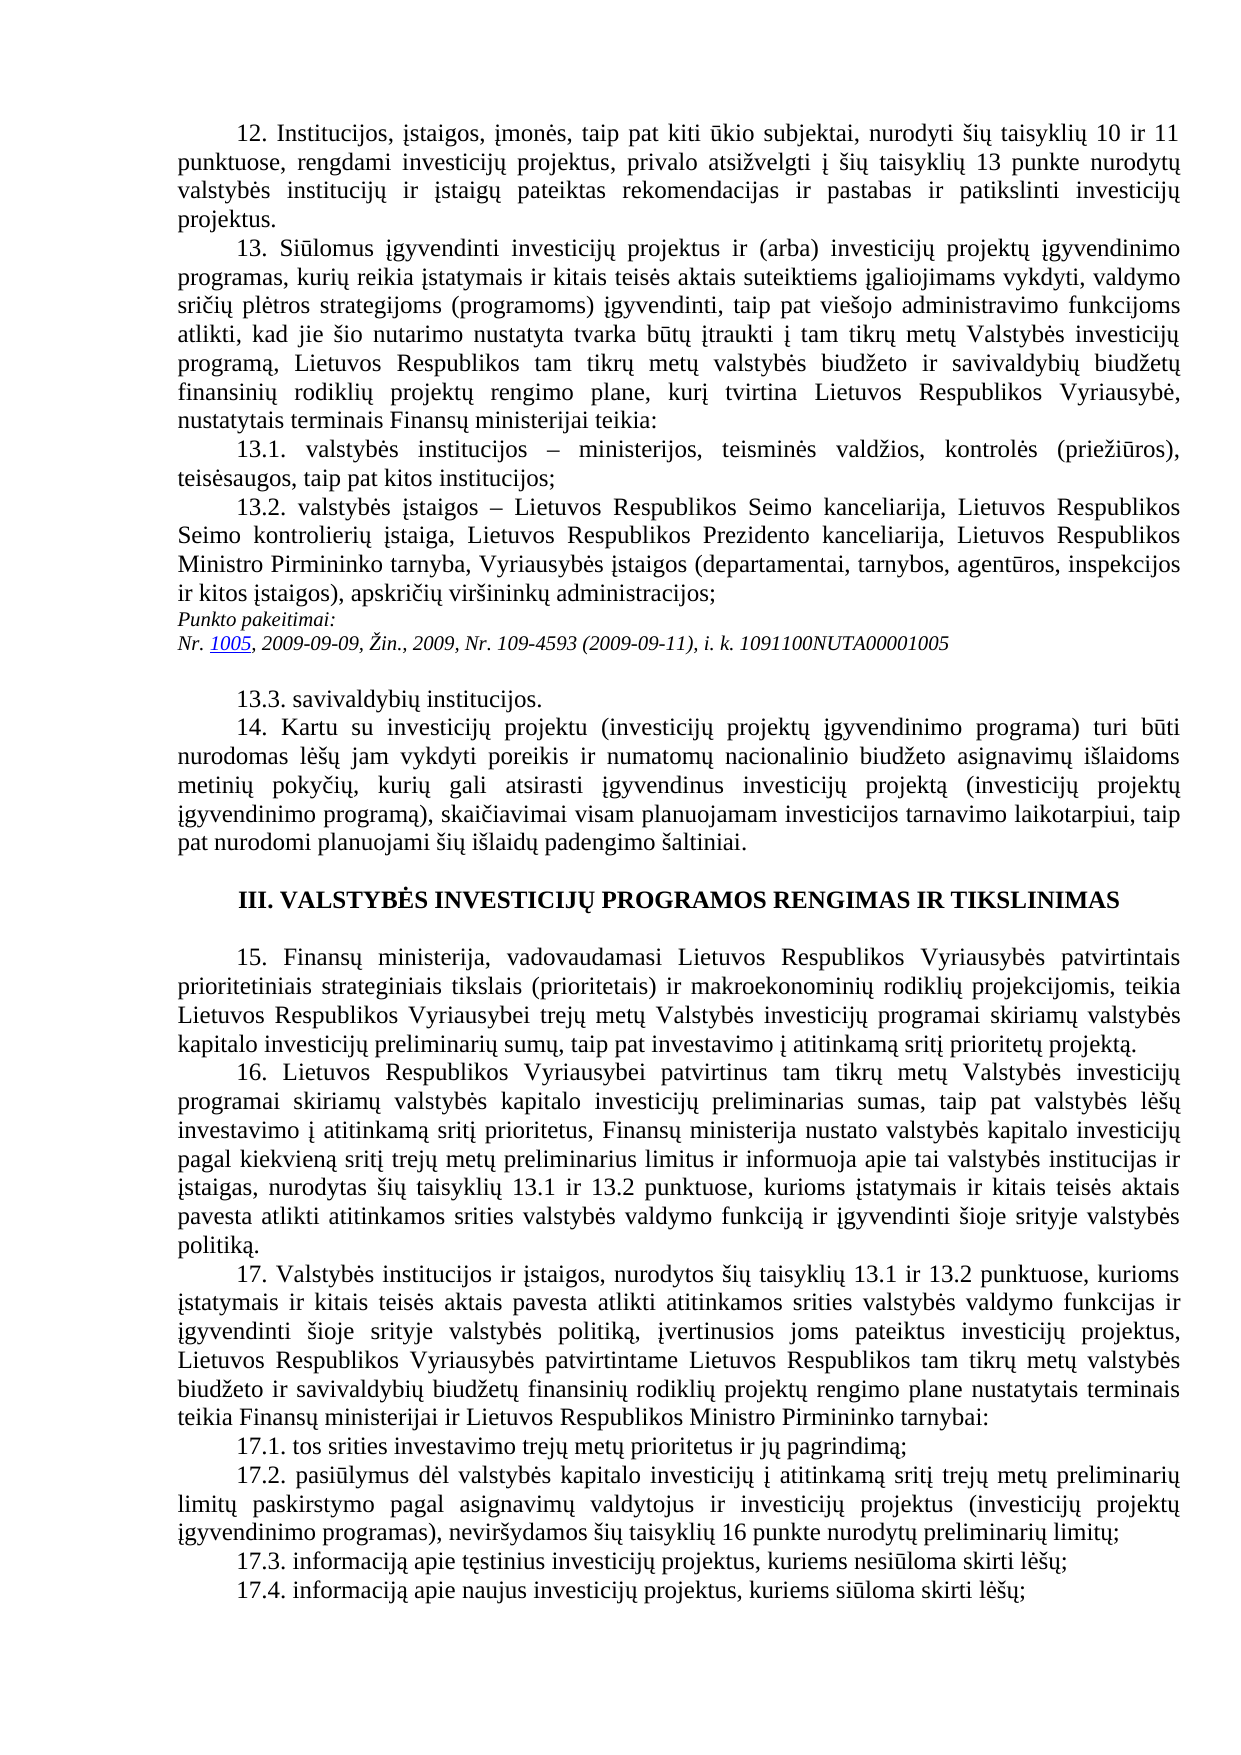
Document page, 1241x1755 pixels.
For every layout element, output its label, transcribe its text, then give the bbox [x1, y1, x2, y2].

text Nr. 1005, 2009-09-09, Žin., 2009, Nr. 109-4593 (2009-09-11), i. k. 1091100NUTA00001005 [177, 631, 1181, 655]
text 17.4. informaciją apie naujus investicijų projektus, kuriems siūloma skirti lėšų; [177, 1575, 1181, 1604]
text 12. Institucijos, įstaigos, įmonės, taip pat kiti ūkio subjektai, nurodyti šių taisyklių 10 ir 11 punktuose, rengdami investicijų projektus, privalo atsižvelgti į šių taisyklių 13 punkte nurodytų valstybės institucijų ir įstaigų pateiktas rekomendacijas ir pastabas ir patikslinti investicijų projektus. [177, 118, 1181, 233]
text 17.3. informaciją apie tęstinius investicijų projektus, kuriems nesiūloma skirti lėšų; [177, 1546, 1181, 1575]
text 17.1. tos srities investavimo trejų metų prioritetus ir jų pagrindimą; [177, 1431, 1181, 1460]
text 13.3. savivaldybių institucijos. [177, 684, 1181, 712]
text 14. Kartu su investicijų projektu (investicijų projektų įgyvendinimo programa) turi būti nurodomas lėšų jam vykdyti poreikis ir numatomų nacionalinio biudžeto asignavimų išlaidoms metinių pokyčių, kurių gali atsirasti įgyvendinus investicijų projektą (investicijų projektų įgyvendinimo programą), skaičiavimai visam planuojamam investicijos tarnavimo laikotarpiui, taip pat nurodomi planuojami šių išlaidų padengimo šaltiniai. [177, 712, 1181, 856]
text 13.2. valstybės įstaigos – Lietuvos Respublikos Seimo kanceliarija, Lietuvos Respublikos Seimo kontrolierių įstaiga, Lietuvos Respublikos Prezidento kanceliarija, Lietuvos Respublikos Ministro Pirmininko tarnyba, Vyriausybės įstaigos (departamentai, tarnybos, agentūros, inspekcijos ir kitos įstaigos), apskričių viršininkų administracijos; [177, 492, 1181, 607]
text Punkto pakeitimai: [177, 607, 1181, 631]
text 13.1. valstybės institucijos – ministerijos, teisminės valdžios, kontrolės (priežiūros), teisėsaugos, taip pat kitos institucijos; [177, 434, 1181, 492]
text 17.2. pasiūlymus dėl valstybės kapitalo investicijų į atitinkamą sritį trejų metų preliminarių limitų paskirstymo pagal asignavimų valdytojus ir investicijų projektus (investicijų projektų įgyvendinimo programas), neviršydamos šių taisyklių 16 punkte nurodytų preliminarių limitų; [177, 1460, 1181, 1546]
text III. VALSTYBĖS INVESTICIJŲ PROGRAMOS RENGIMAS IR TIKSLINIMAS [177, 885, 1181, 914]
text 15. Finansų ministerija, vadovaudamasi Lietuvos Respublikos Vyriausybės patvirtintais prioritetiniais strateginiais tikslais (prioritetais) ir makroekonominių rodiklių projekcijomis, teikia Lietuvos Respublikos Vyriausybei trejų metų Valstybės investicijų programai skiriamų valstybės kapitalo investicijų preliminarių sumų, taip pat investavimo į atitinkamą sritį prioritetų projektą. [177, 942, 1181, 1057]
text 16. Lietuvos Respublikos Vyriausybei patvirtinus tam tikrų metų Valstybės investicijų programai skiriamų valstybės kapitalo investicijų preliminarias sumas, taip pat valstybės lėšų investavimo į atitinkamą sritį prioritetus, Finansų ministerija nustato valstybės kapitalo investicijų pagal kiekvieną sritį trejų metų preliminarius limitus ir informuoja apie tai valstybės institucijas ir įstaigas, nurodytas šių taisyklių 13.1 ir 13.2 punktuose, kurioms įstatymais ir kitais teisės aktais pavesta atlikti atitinkamos srities valstybės valdymo funkciją ir įgyvendinti šioje srityje valstybės politiką. [177, 1057, 1181, 1259]
text 13. Siūlomus įgyvendinti investicijų projektus ir (arba) investicijų projektų įgyvendinimo programas, kurių reikia įstatymais ir kitais teisės aktais suteiktiems įgaliojimams vykdyti, valdymo sričių plėtros strategijoms (programoms) įgyvendinti, taip pat viešojo administravimo funkcijoms atlikti, kad jie šio nutarimo nustatyta tvarka būtų įtraukti į tam tikrų metų Valstybės investicijų programą, Lietuvos Respublikos tam tikrų metų valstybės biudžeto ir savivaldybių biudžetų finansinių rodiklių projektų rengimo plane, kurį tvirtina Lietuvos Respublikos Vyriausybė, nustatytais terminais Finansų ministerijai teikia: [177, 233, 1181, 434]
text 17. Valstybės institucijos ir įstaigos, nurodytos šių taisyklių 13.1 ir 13.2 punktuose, kurioms įstatymais ir kitais teisės aktais pavesta atlikti atitinkamos srities valstybės valdymo funkcijas ir įgyvendinti šioje srityje valstybės politiką, įvertinusios joms pateiktus investicijų projektus, Lietuvos Respublikos Vyriausybės patvirtintame Lietuvos Respublikos tam tikrų metų valstybės biudžeto ir savivaldybių biudžetų finansinių rodiklių projektų rengimo plane nustatytais terminais teikia Finansų ministerijai ir Lietuvos Respublikos Ministro Pirmininko tarnybai: [177, 1259, 1181, 1431]
